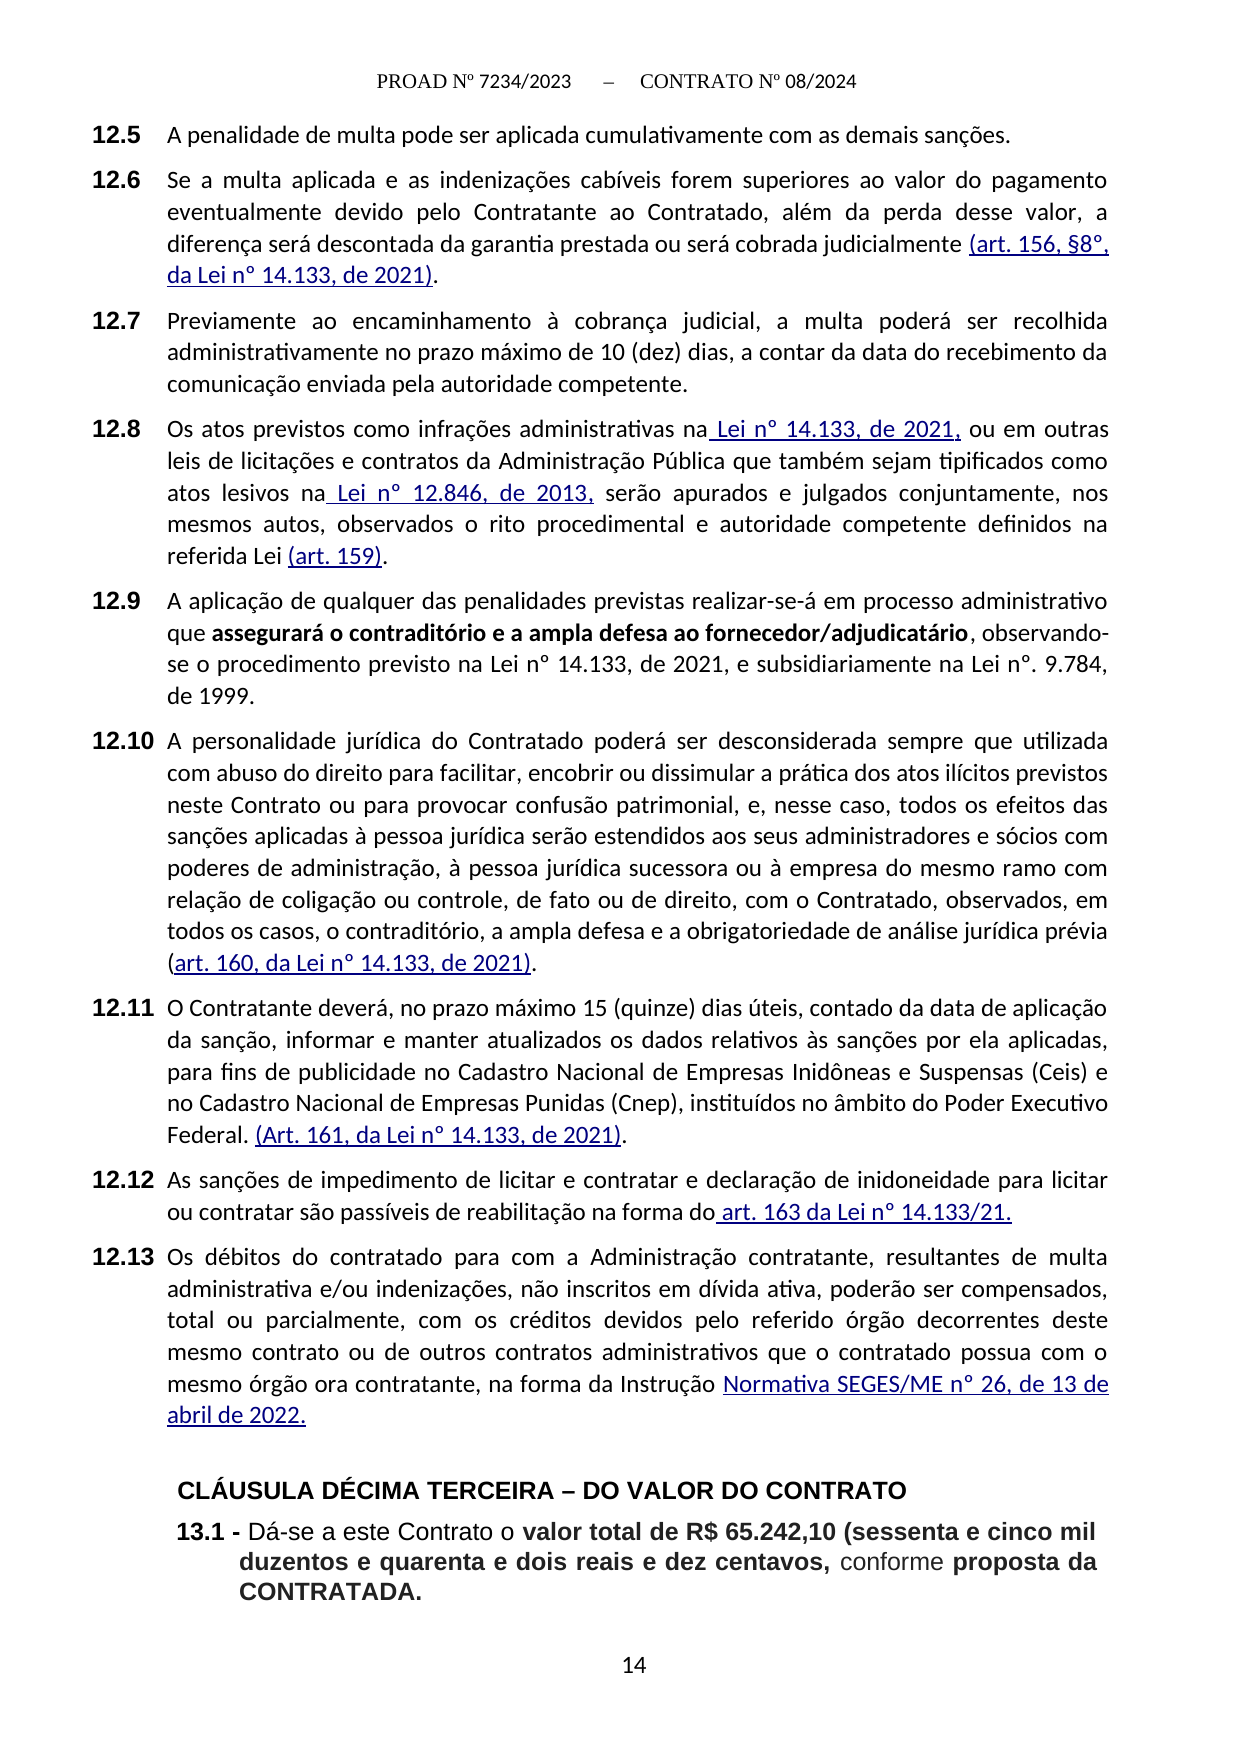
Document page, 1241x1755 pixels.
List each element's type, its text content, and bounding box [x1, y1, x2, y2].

list O Contratante deverá, no prazo máximo 15 (quinze) dias úteis, contado da data de aplicação da sanção, informar e manter atualizados os dados relativos às sanções por ela aplicadas, para fins de publicidade no Cadastro Nacional de Empresas Inidôneas e Suspensas (Ceis) e no Cadastro Nacional de Empresas Punidas (Cnep), instituídos no âmbito do Poder Executivo Federal. (Art. 161, da Lei nº 14.133, de 2021). [92, 992, 1109, 1149]
list A aplicação de qualquer das penalidades previstas realizar-se-á em processo administrativo que assegurará o contraditório e a ampla defesa ao fornecedor/adjudicatário, observando-se o procedimento previsto na Lei nº 14.133, de 2021, e subsidiariamente na Lei nº. 9.784, de 1999. [92, 585, 1109, 711]
list As sanções de impedimento de licitar e contratar e declaração de inidoneidade para licitar ou contratar são passíveis de reabilitação na forma do art. 163 da Lei nº 14.133/21. [92, 1164, 1109, 1226]
list Os débitos do contratado para com a Administração contratante, resultantes de multa administrativa e/ou indenizações, não inscritos em dívida ativa, poderão ser compensados, total ou parcialmente, com os créditos devidos pelo referido órgão decorrentes deste mesmo contrato ou de outros contratos administrativos que o contratado possua com o mesmo órgão ora contratante, na forma da Instrução Normativa SEGES/ME nº 26, de 13 de abril de 2022. [92, 1241, 1109, 1430]
list Previamente ao encaminhamento à cobrança judicial, a multa poderá ser recolhida administrativamente no prazo máximo de 10 (dez) dias, a contar da data do recebimento da comunicação enviada pela autoridade competente. [92, 305, 1109, 399]
list A personalidade jurídica do Contratado poderá ser desconsiderada sempre que utilizada com abuso do direito para facilitar, encobrir ou dissimular a prática dos atos ilícitos previstos neste Contrato ou para provocar confusão patrimonial, e, nesse caso, todos os efeitos das sanções aplicadas à pessoa jurídica serão estendidos aos seus administradores e sócios com poderes de administração, à pessoa jurídica sucessora ou à empresa do mesmo ramo com relação de coligação ou controle, de fato ou de direito, com o Contratado, observados, em todos os casos, o contraditório, a ampla defesa e a obrigatoriedade de análise jurídica prévia (art. 160, da Lei nº 14.133, de 2021). [92, 726, 1109, 978]
list A penalidade de multa pode ser aplicada cumulativamente com as demais sanções. [92, 119, 1109, 150]
text 13.1 - Dá-se a este Contrato o valor total de R$ 65.242,10 (sessenta e cinco mil duzentos e quarenta e dois reais e dez centavos, conforme proposta da CONTRATADA. [176, 1517, 1097, 1605]
list Os atos previstos como infrações administrativas na Lei nº 14.133, de 2021, ou em outras leis de licitações e contratos da Administração Pública que também sejam tipificados como atos lesivos na Lei nº 12.846, de 2013, serão apurados e julgados conjuntamente, nos mesmos autos, observados o rito procedimental e autoridade competente definidos na referida Lei (art. 159). [92, 413, 1109, 571]
subtitle CLÁUSULA DÉCIMA TERCEIRA – DO VALOR DO CONTRATO [177, 1476, 1111, 1504]
list Se a multa aplicada e as indenizações cabíveis forem superiores ao valor do pagamento eventualmente devido pelo Contratante ao Contratado, além da perda desse valor, a diferença será descontada da garantia prestada ou será cobrada judicialmente (art. 156, §8º, da Lei nº 14.133, de 2021). [92, 165, 1109, 290]
